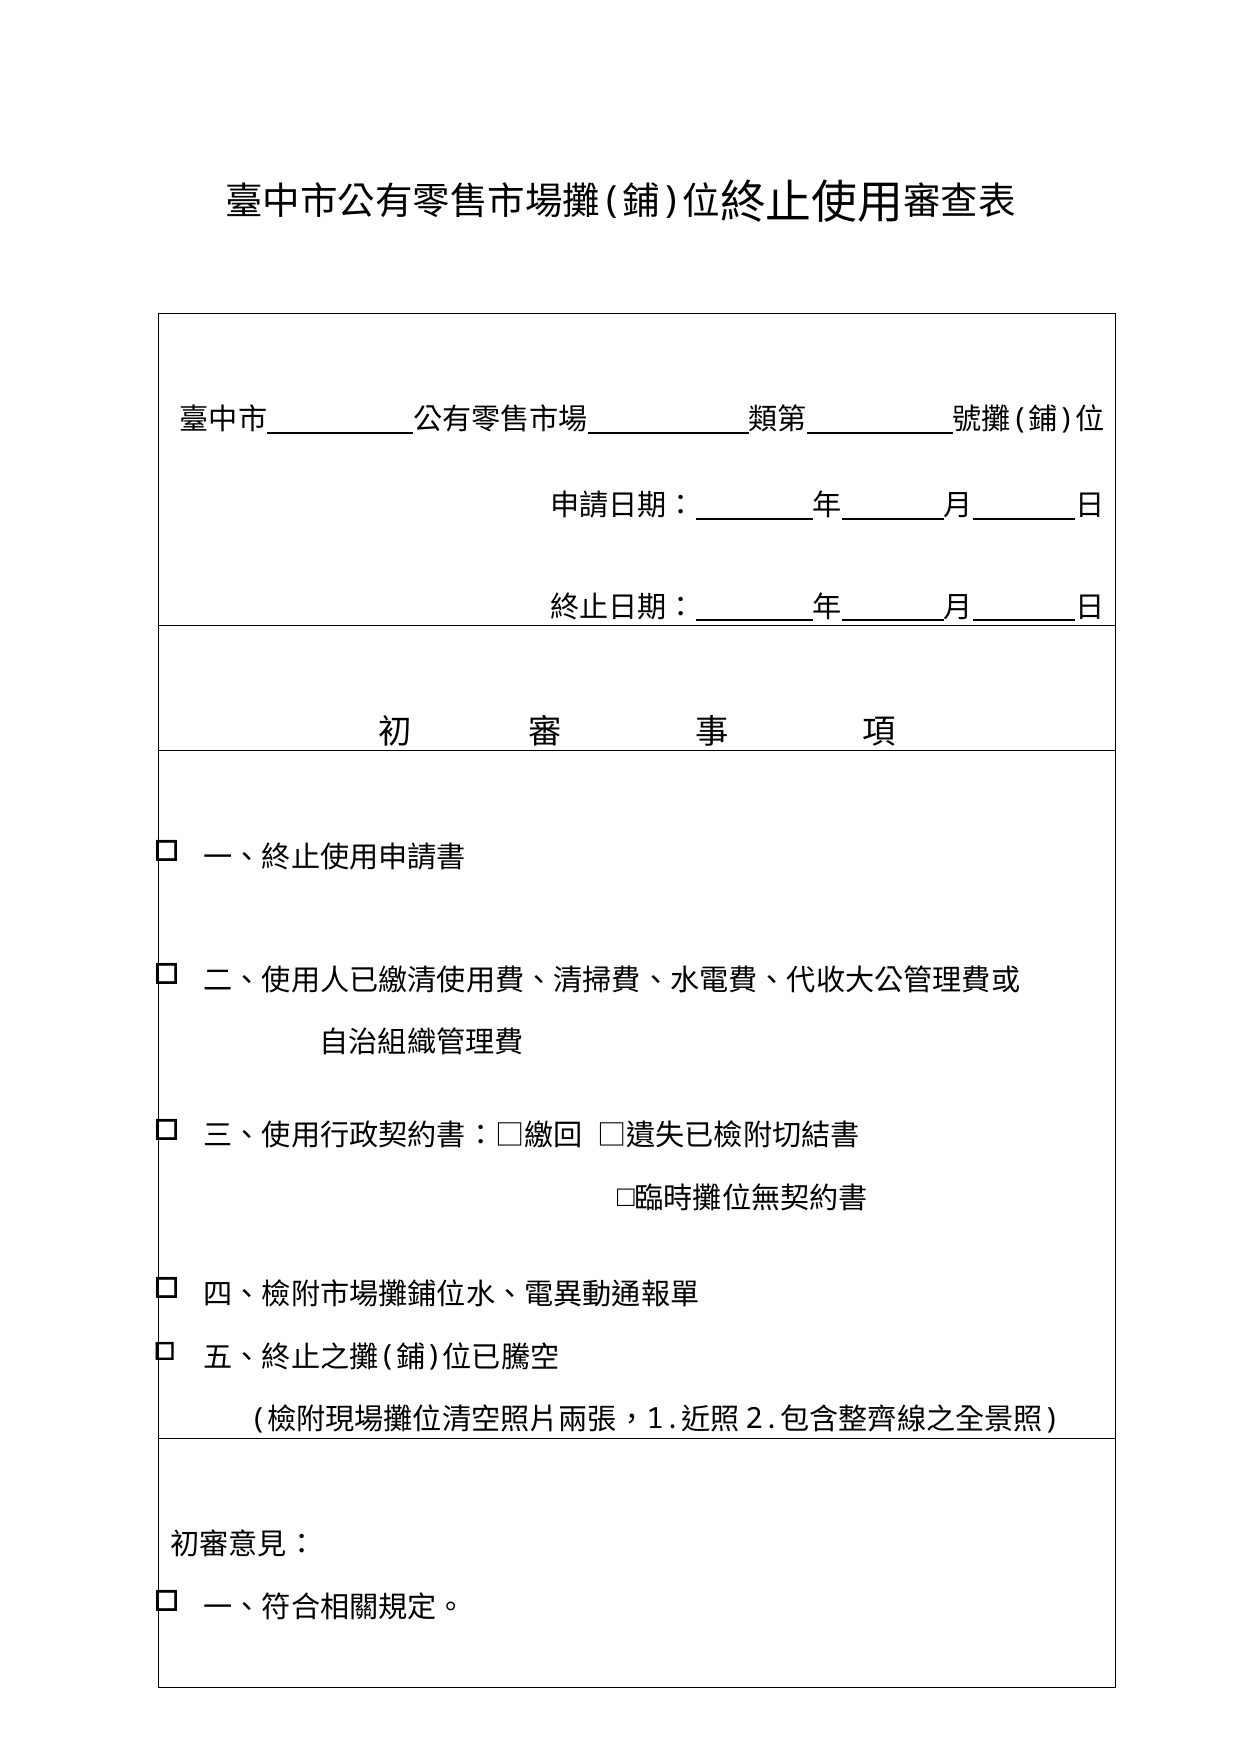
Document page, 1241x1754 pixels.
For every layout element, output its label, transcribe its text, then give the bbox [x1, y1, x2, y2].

table_header 臺中市 公有零售市場 類第 號攤(鋪)位 申請日期： 年 月 日 終止日期： 年 月 日 [159, 314, 1115, 625]
table_cell 初審意見： 一、符合相關規定。 二、與審查事項第________項規定不符，原件退還申請人(簽收)，請補正後再行辦理。 三、其他________________________________________________ ________________________________________________ 市場管理員： [159, 1439, 1115, 1687]
table_cell 一、終止使用申請書 二、使用人已繳清使用費、清掃費、水電費、代收大公管理費或 自治組織管理費 三、使用行政契約書：□繳回 □遺失已檢附切結書 □臨時攤位無契約書 四、檢附市場攤鋪位水、電異動通報單 五、終止之攤(鋪)位已騰空 (檢附現場攤位清空照片兩張，1.近照2.包含整齊線之全景照) [159, 751, 1115, 1438]
table_cell 初 審 事 項 [159, 626, 1115, 750]
text 臺中市公有零售市場攤(鋪)位終止使用審查表 [148, 125, 1092, 250]
